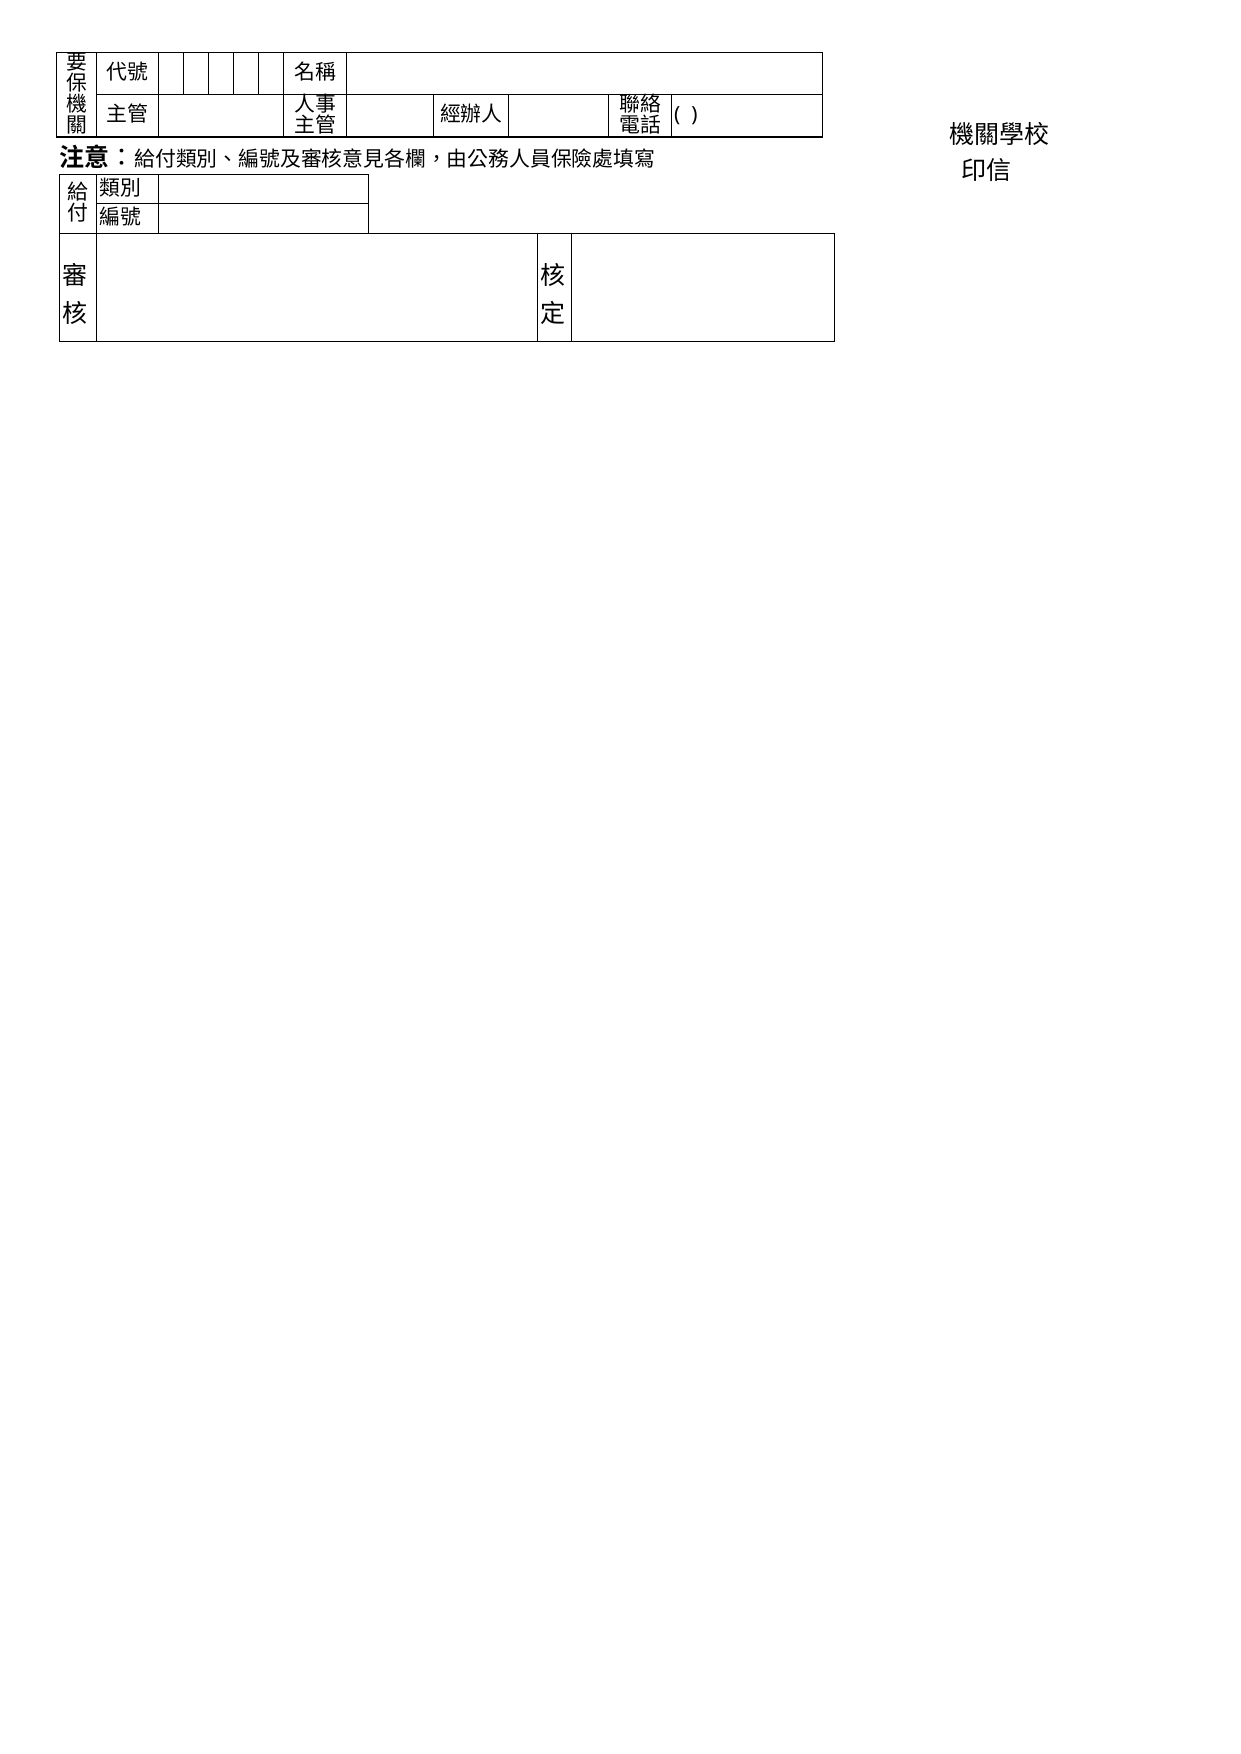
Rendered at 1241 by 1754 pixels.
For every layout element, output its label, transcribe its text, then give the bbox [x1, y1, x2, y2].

table_header 名稱 [284, 53, 346, 93]
table_cell [509, 95, 608, 136]
table_header [159, 175, 368, 203]
table_cell 審 核 [60, 234, 96, 341]
table_header 代號 [97, 53, 158, 93]
table_cell [369, 203, 834, 233]
table_header [184, 53, 208, 93]
table_cell 主管 [97, 95, 158, 136]
table_cell 經辦人 [434, 95, 508, 136]
table_cell 人事主管 [284, 95, 346, 136]
table_cell [572, 234, 834, 341]
table_header 要保機關 [934, 106, 1084, 219]
table_header [159, 53, 183, 93]
table_cell 編號 [97, 204, 158, 233]
table_header 給付 [60, 175, 96, 233]
table_header [347, 53, 822, 93]
table_cell 聯絡電話 [609, 95, 671, 136]
table_header [259, 53, 283, 93]
table_header 類別 [97, 175, 158, 203]
table_cell [159, 204, 368, 233]
text 注意：給付類別、編號及審核意見各欄，由公務人員保險處填寫 [59, 137, 934, 174]
table_header [209, 53, 233, 93]
table_cell [97, 234, 537, 341]
table_cell ( ) [672, 95, 822, 136]
table_header [234, 53, 258, 93]
table_header [369, 174, 834, 203]
table_header 要保機關 [57, 53, 96, 136]
table_cell 核 定 [538, 234, 571, 341]
text [1084, 137, 1181, 174]
table_cell [159, 95, 283, 136]
table_cell [347, 95, 433, 136]
